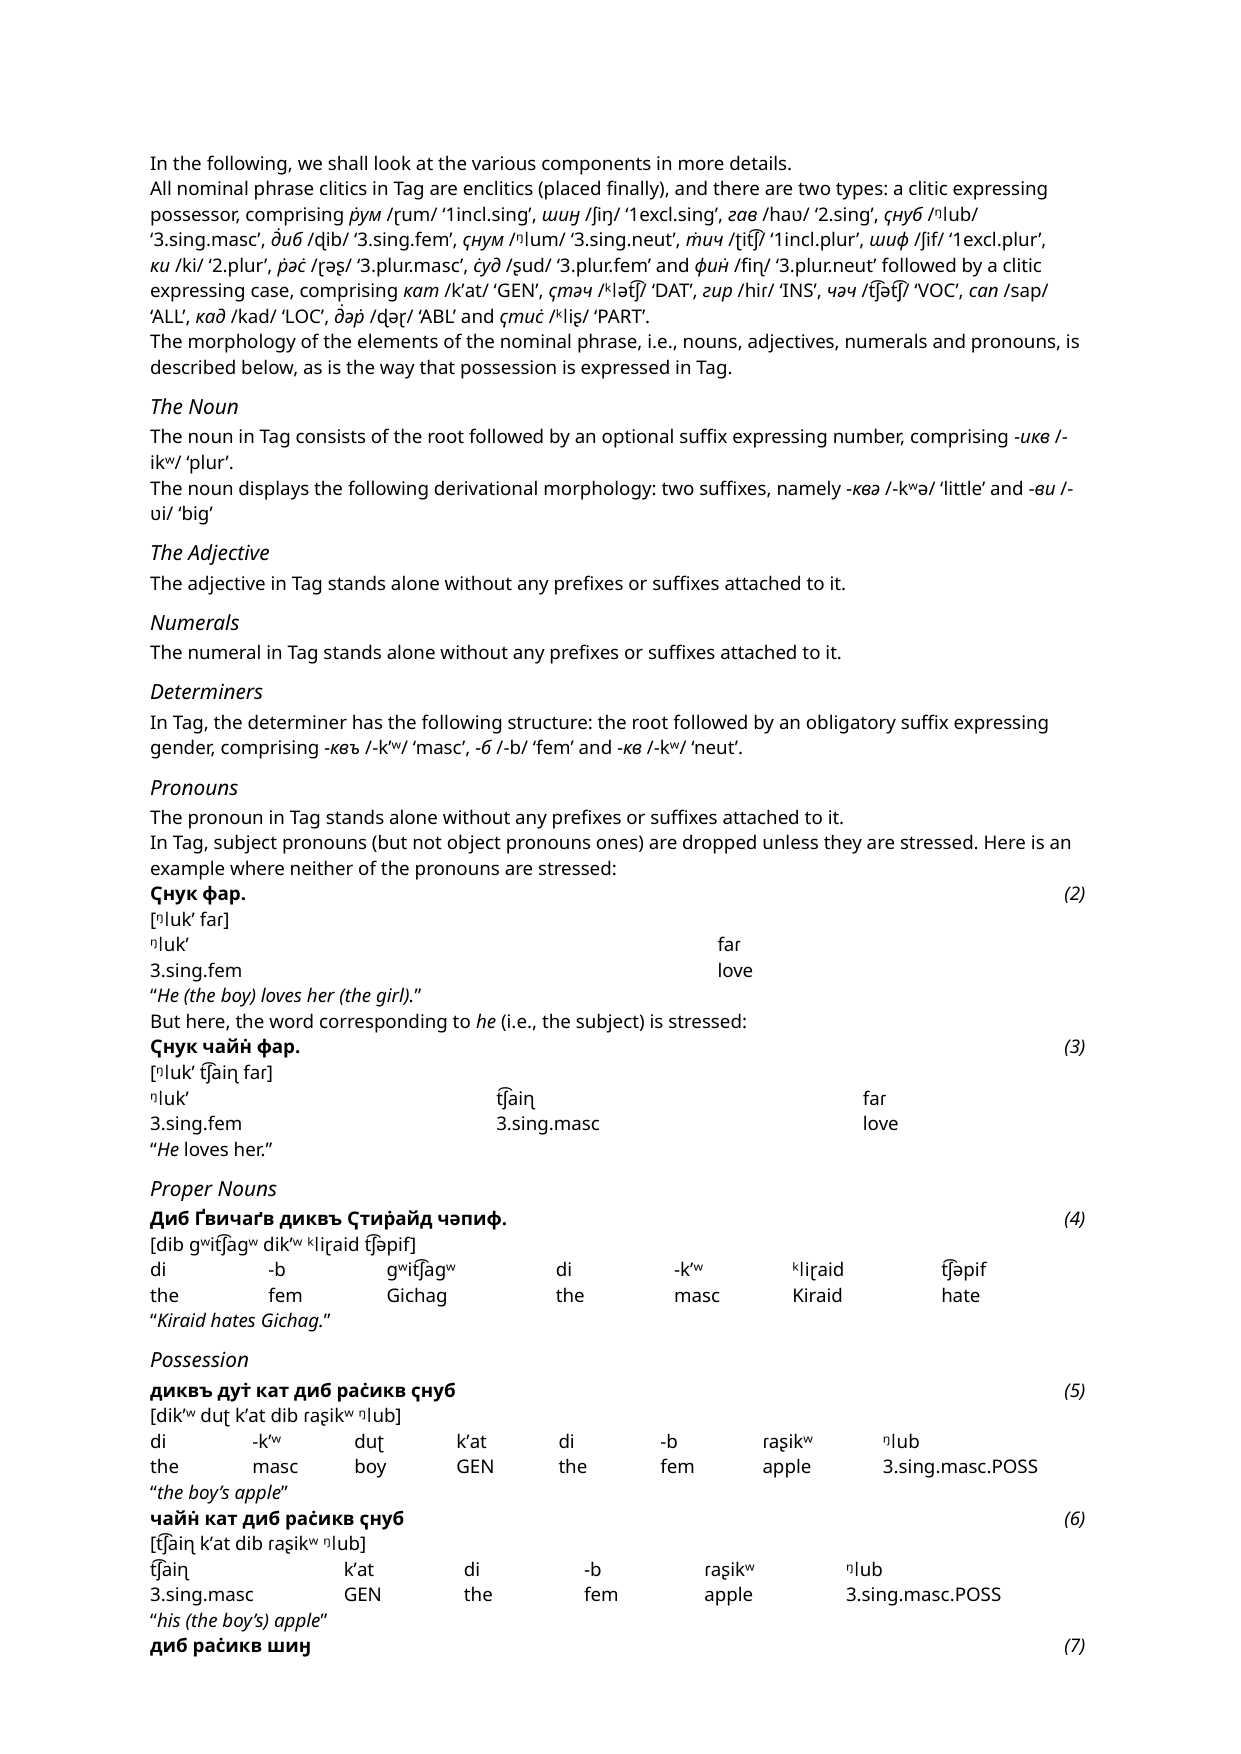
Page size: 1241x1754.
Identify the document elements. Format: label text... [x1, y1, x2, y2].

subtitle Proper Nouns [150, 1174, 1090, 1202]
table_header di [558, 1428, 660, 1454]
table_cell the [464, 1581, 584, 1607]
table_cell 3.sing.masc [150, 1581, 343, 1607]
text “He (the boy) loves her (the girl).” [150, 983, 1090, 1008]
table_cell love [717, 957, 1090, 983]
text The noun displays the following derivational morphology: two suffixes, namely -квә /-kʷə/ ‘little’ and -ви /-ʋi/ ‘big’ [150, 475, 1090, 526]
table_cell 3.sing.fem [150, 957, 717, 983]
text диб рас̇икв шиӈ (7) [150, 1632, 1090, 1658]
table_header ᵑǀub [846, 1556, 1090, 1581]
text “his (the boy’s) apple” [150, 1607, 1090, 1632]
text “the boy’s apple” [150, 1479, 1090, 1505]
text The pronoun in Tag stands alone without any prefixes or suffixes attached to it. [150, 804, 1090, 830]
text Ҁнук чайн̇ фар. (3) [150, 1034, 1090, 1059]
text диквъ дут̇ кат диб рас̇икв ҁнуб (5) [150, 1377, 1090, 1403]
table_header ᵏǀiɽaid [792, 1257, 941, 1282]
table_header kʼat [456, 1428, 558, 1454]
text [dib ɡʷit͡ʃaɡʷ dikʼʷ ᵏǀiɽaid t͡ʃəpif] [150, 1231, 1090, 1257]
text чайн̇ кат диб рас̇икв ҁнуб (6) [150, 1505, 1090, 1530]
table_header -b [268, 1257, 386, 1282]
table_cell the [150, 1454, 252, 1479]
table_header ɡʷit͡ʃaɡʷ [386, 1257, 556, 1282]
table_cell hate [941, 1282, 1090, 1308]
table_cell GEN [456, 1454, 558, 1479]
subtitle Pronouns [150, 773, 1090, 801]
text “Kiraid hates Gichag.” [150, 1308, 1090, 1333]
table_cell 3.sing.masc.POSS [883, 1454, 1090, 1479]
table_cell masc [252, 1454, 354, 1479]
table_header t͡ʃaiɳ [150, 1556, 343, 1581]
table_cell 3.sing.masc.POSS [846, 1581, 1090, 1607]
table_header -kʼʷ [252, 1428, 354, 1454]
text [ᵑǀukʼ faɾ] [150, 906, 1090, 932]
text In Tag, subject pronouns (but not object pronouns ones) are dropped unless they are stressed. Here is an example where neither of the pronouns are stressed: [150, 830, 1090, 881]
subtitle The Adjective [150, 538, 1090, 567]
table_header -b [660, 1428, 762, 1454]
table_header kʼat [344, 1556, 464, 1581]
table_header duʈ [354, 1428, 456, 1454]
text Ҁнук фар. (2) [150, 881, 1090, 906]
table_header di [150, 1428, 252, 1454]
text [ᵑǀukʼ t͡ʃaiɳ faɾ] [150, 1059, 1090, 1085]
table_cell 3.sing.masc [496, 1110, 863, 1136]
text The morphology of the elements of the nominal phrase, i.e., nouns, adjectives, numerals and pronouns, is described below, as is the way that possession is expressed in Tag. [150, 329, 1090, 380]
table_header ɾaʂikʷ [762, 1428, 883, 1454]
table_cell apple [704, 1581, 846, 1607]
table_cell Gichag [386, 1282, 556, 1308]
table_cell fem [660, 1454, 762, 1479]
text The numeral in Tag stands alone without any prefixes or suffixes attached to it. [150, 639, 1090, 665]
table_header t͡ʃəpif [941, 1257, 1090, 1282]
table_cell GEN [344, 1581, 464, 1607]
table_cell love [863, 1110, 1090, 1136]
table_header -b [584, 1556, 704, 1581]
table_header faɾ [863, 1085, 1090, 1110]
table_header ᵑǀukʼ [150, 932, 717, 957]
text [t͡ʃaiɳ kʼat dib ɾaʂikʷ ᵑǀub] [150, 1530, 1090, 1556]
subtitle The Noun [150, 392, 1090, 421]
table_cell fem [584, 1581, 704, 1607]
table_header di [464, 1556, 584, 1581]
table_header t͡ʃaiɳ [496, 1085, 863, 1110]
table_cell the [150, 1282, 268, 1308]
subtitle Possession [150, 1346, 1090, 1374]
text The noun in Tag consists of the root followed by an optional suffix expressing number, comprising -икв /-ikʷ/ ‘plur’. [150, 424, 1090, 475]
table_header ᵑǀub [883, 1428, 1090, 1454]
table_cell Kiraid [792, 1282, 941, 1308]
text In the following, we shall look at the various components in more details. [150, 150, 1090, 176]
table_header ɾaʂikʷ [704, 1556, 846, 1581]
table_cell fem [268, 1282, 386, 1308]
text [dikʼʷ duʈ kʼat dib ɾaʂikʷ ᵑǀub] [150, 1403, 1090, 1428]
text Диб Ґвичаґв диквъ Ҁтир̇айд чәпиф. (4) [150, 1206, 1090, 1231]
table_cell 3.sing.fem [150, 1110, 496, 1136]
subtitle Numerals [150, 608, 1090, 636]
text “He loves her.” [150, 1136, 1090, 1161]
text But here, the word corresponding to he (i.e., the subject) is stressed: [150, 1008, 1090, 1034]
text All nominal phrase clitics in Tag are enclitics (placed finally), and there are two types: a clitic expressing possessor, comprising р̇ум /ɽum/ ‘1incl.sing’, шиӈ /ʃiŋ/ ‘1excl.sing’, гав /haʋ/ ‘2.sing’, ҁнуб /ᵑǀub/ ‘3.sing.masc’, д̇иб /ɖib/ ‘3.sing.fem’, ҁнум /ᵑǀum/ ‘3.sing.neut’, т̇ич /ʈit͡ʃ/ ‘1incl.plur’, шиф /ʃif/ ‘1excl.plur’, ки /ki/ ‘2.plur’, р̇әс̇ /ɽəʂ/ ‘3.plur.masc’, с̇уд /ʂud/ ‘3.plur.fem’ and фин̇ /fiɳ/ ‘3.plur.neut’ followed by a clitic expressing case, comprising кат /kʼat/ ‘GEN’, ҁтәч /ᵏǀət͡ʃ/ ‘DAT’, гир /hiɾ/ ‘INS’, чәч /t͡ʃət͡ʃ/ ‘VOC’, сап /sap/ ‘ALL’, кад /kad/ ‘LOC’, д̇әр̇ /ɖəɽ/ ‘ABL’ and ҁтис̇ /ᵏǀiʂ/ ‘PART’. [150, 176, 1090, 329]
table_header ᵑǀukʼ [150, 1085, 496, 1110]
subtitle Determiners [150, 677, 1090, 706]
table_cell the [556, 1282, 674, 1308]
table_header -kʼʷ [674, 1257, 792, 1282]
table_header di [556, 1257, 674, 1282]
text The adjective in Tag stands alone without any prefixes or suffixes attached to it. [150, 570, 1090, 595]
table_cell masc [674, 1282, 792, 1308]
table_header faɾ [717, 932, 1090, 957]
text In Tag, the determiner has the following structure: the root followed by an obligatory suffix expressing gender, comprising -квъ /-kʼʷ/ ‘masc’, -б /-b/ ‘fem’ and -кв /-kʷ/ ‘neut’. [150, 709, 1090, 760]
table_cell the [558, 1454, 660, 1479]
table_header di [150, 1257, 268, 1282]
table_cell boy [354, 1454, 456, 1479]
table_cell apple [762, 1454, 883, 1479]
